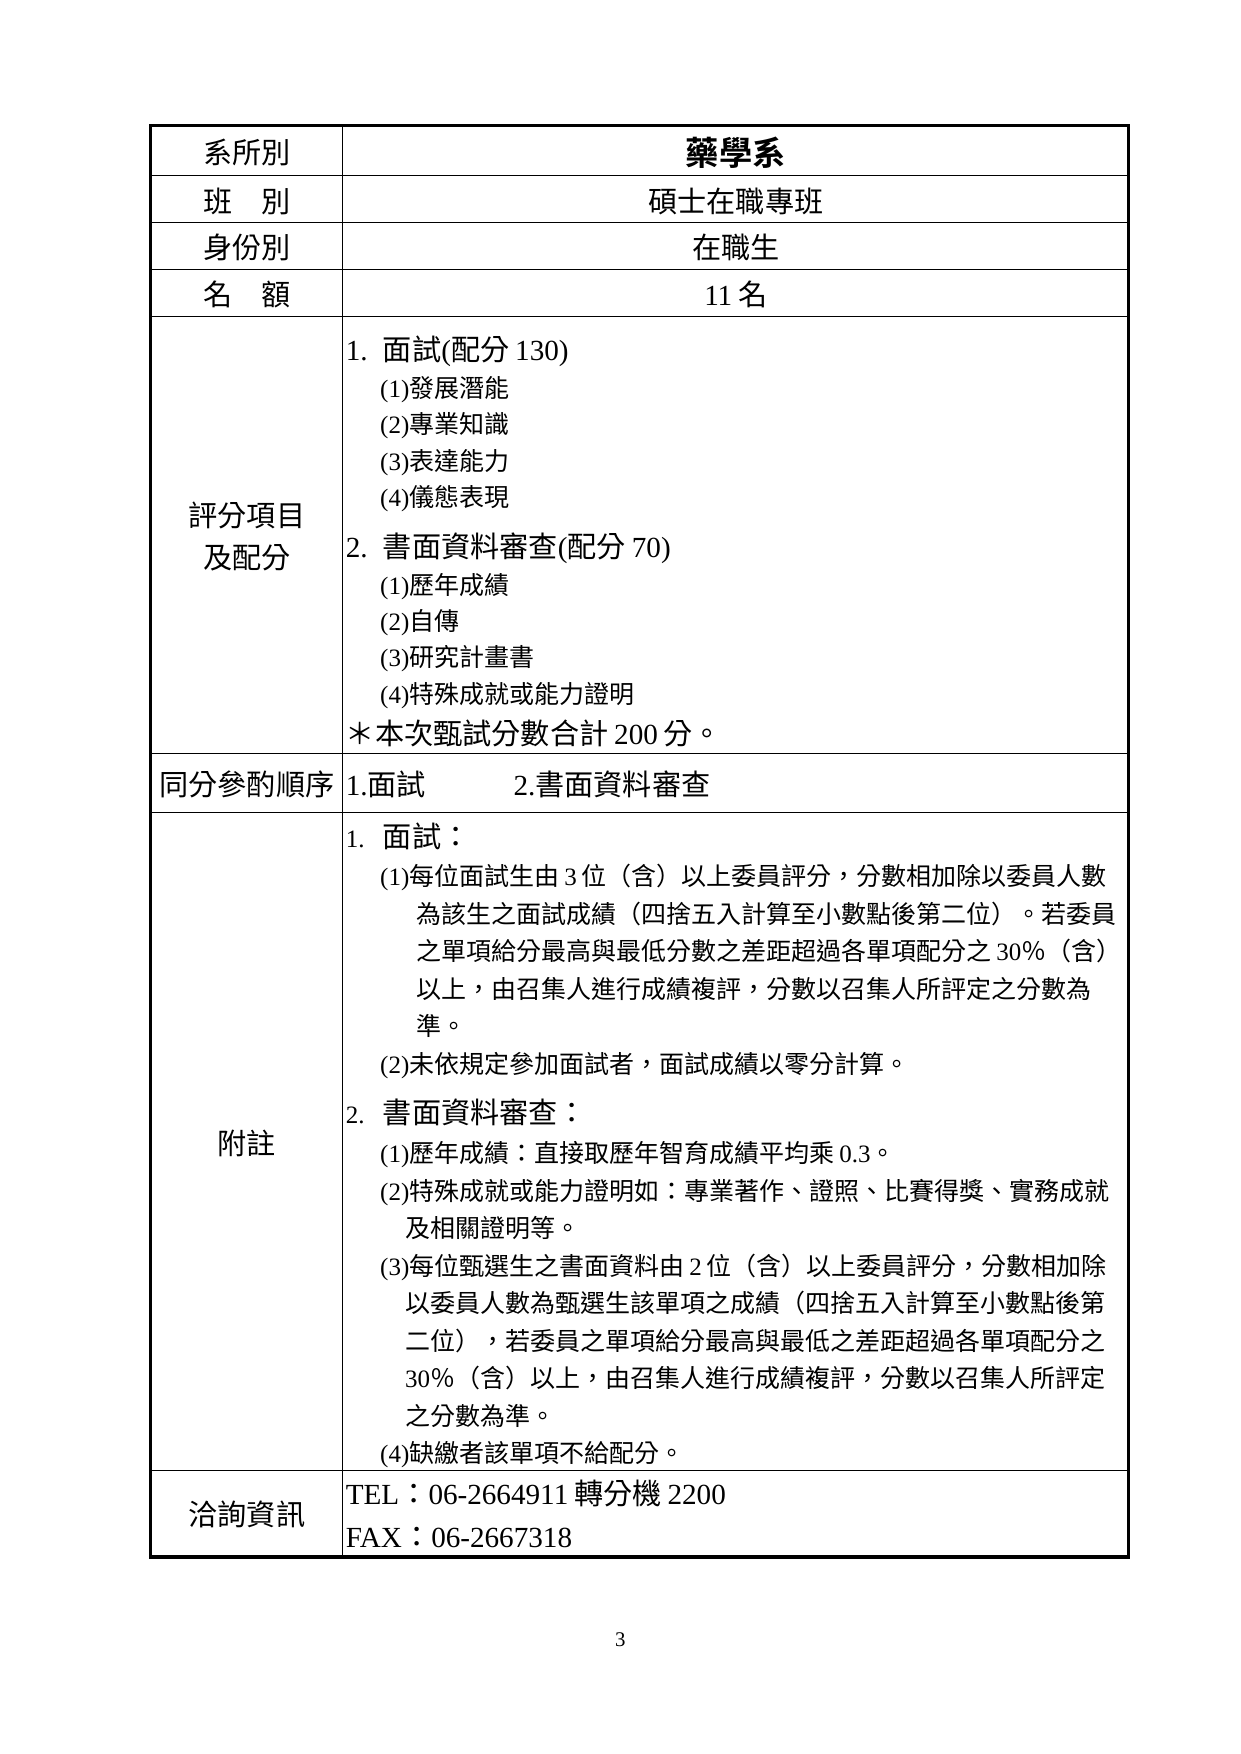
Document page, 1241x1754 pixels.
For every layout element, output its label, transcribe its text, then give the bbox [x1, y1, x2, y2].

table_cell 名 額 [152, 270, 342, 316]
table_cell 班 別 [152, 176, 342, 222]
table_cell 附註 [152, 813, 342, 1470]
table_cell 身份別 [152, 223, 342, 269]
table_cell 在職生 [343, 223, 1127, 269]
table_cell 同分參酌順序 [152, 754, 342, 812]
table_header 系所別 [152, 127, 342, 175]
table_cell 洽詢資訊 [152, 1471, 342, 1555]
table_cell 面試： (1)每位面試生由3位（含）以上委員評分，分數相加除以委員人數為該生之面試成績（四捨五入計算至小數點後第二位）。若委員之單項給分最高與最低分數之差距超過各單項配分之30％（含）以上，由召集人進行成績複評，分數以召集人所評定之分數為準。 (2)未依規定參加面試者，面試成績以零分計算。 書面資料審查： (1)歷年成績：直接取歷年智育成績平均乘0.3。 (2)特殊成就或能力證明如：專業著作、證照、比賽得獎、實務成就及相關證明等。 (3)每位甄選生之書面資料由2位（含）以上委員評分，分數相加除以委員人數為甄選生該單項之成績（四捨五入計算至小數點後第二位），若委員之單項給分最高與最低之差距超過各單項配分之30％（含）以上，由召集人進行成績複評，分數以召集人所評定之分數為準。 (4)缺繳者該單項不給配分。 [343, 813, 1127, 1470]
table_header 藥學系 [343, 127, 1127, 175]
table_cell TEL：06-2664911轉分機2200 FAX：06-2667318 [343, 1471, 1127, 1555]
table_cell 面試(配分130) (1)發展潛能 (2)專業知識 (3)表達能力 (4)儀態表現 書面資料審查(配分70) (1)歷年成績 (2)自傳 (3)研究計畫書 (4)特殊成就或能力證明 ＊本次甄試分數合計200分。 [343, 317, 1127, 753]
table_cell 11名 [343, 270, 1127, 316]
table_cell 碩士在職專班 [343, 176, 1127, 222]
table_cell 評分項目 及配分 [152, 317, 342, 753]
table_cell 1.面試 2.書面資料審查 [343, 754, 1127, 812]
